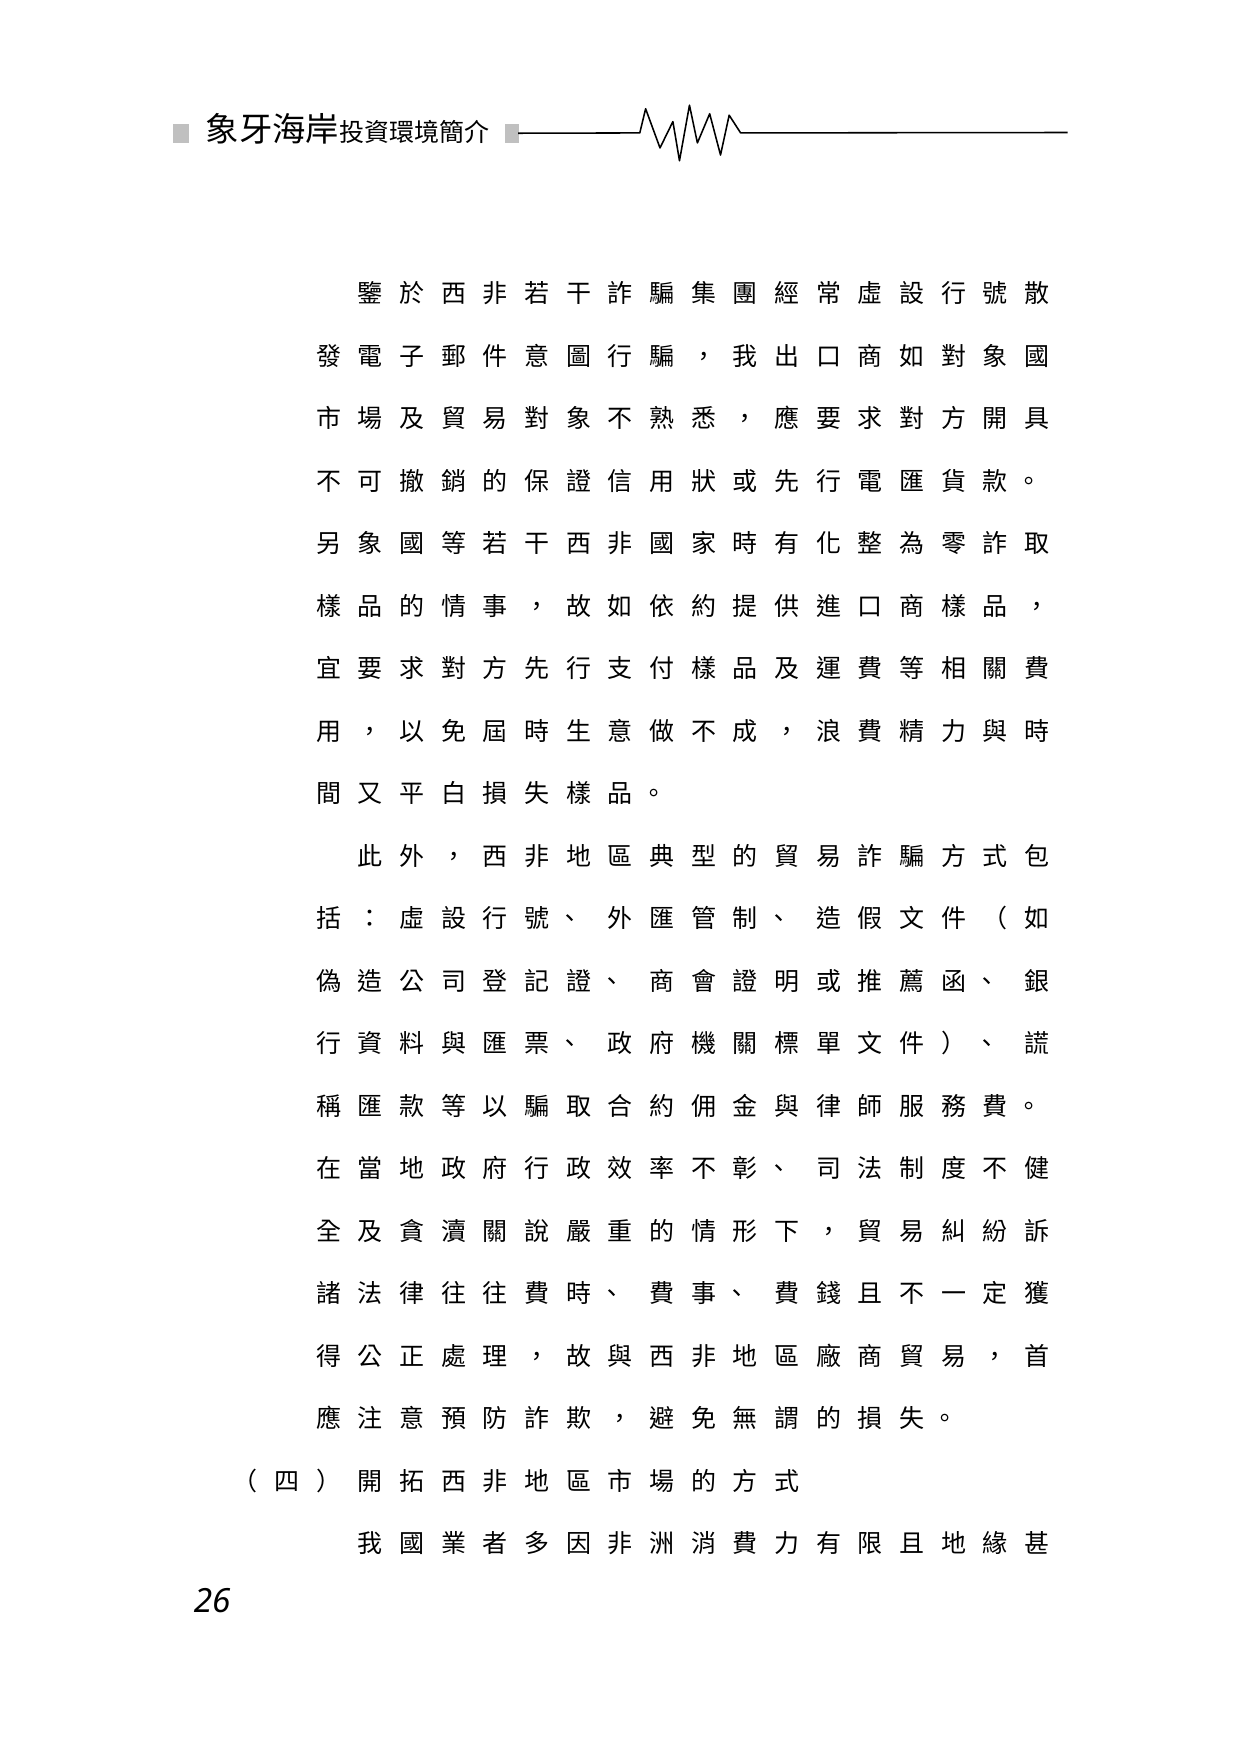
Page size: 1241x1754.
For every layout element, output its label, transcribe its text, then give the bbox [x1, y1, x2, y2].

text （四）開拓西非地區市場的方式 [207, 1438, 1058, 1500]
text 鑒於西非若干詐騙集團經常虛設行號散發電子郵件意圖行騙，我出口商如對象國市場及貿易對象不熟悉，應要求對方開具不可撤銷的保證信用狀或先行電匯貨款。另象國等若干西非國家時有化整為零詐取樣品的情事，故如依約提供進口商樣品，宜要求對方先行支付樣品及運費等相關費用，以免屆時生意做不成，浪費精力與時間又平白損失樣品。 [281, 250, 1058, 813]
text 此外，西非地區典型的貿易詐騙方式包括：虛設行號、外匯管制、造假文件（如偽造公司登記證、商會證明或推薦函、銀行資料與匯票、政府機關標單文件）、謊稱匯款等以騙取合約佣金與律師服務費。在當地政府行政效率不彰、司法制度不健全及貪瀆關說嚴重的情形下，貿易糾紛訴諸法律往往費時、費事、費錢且不一定獲得公正處理，故與西非地區廠商貿易，首應注意預防詐欺，避免無謂的損失。 [281, 813, 1058, 1438]
text 我國業者多因非洲消費力有限且地緣甚 [281, 1500, 1058, 1563]
